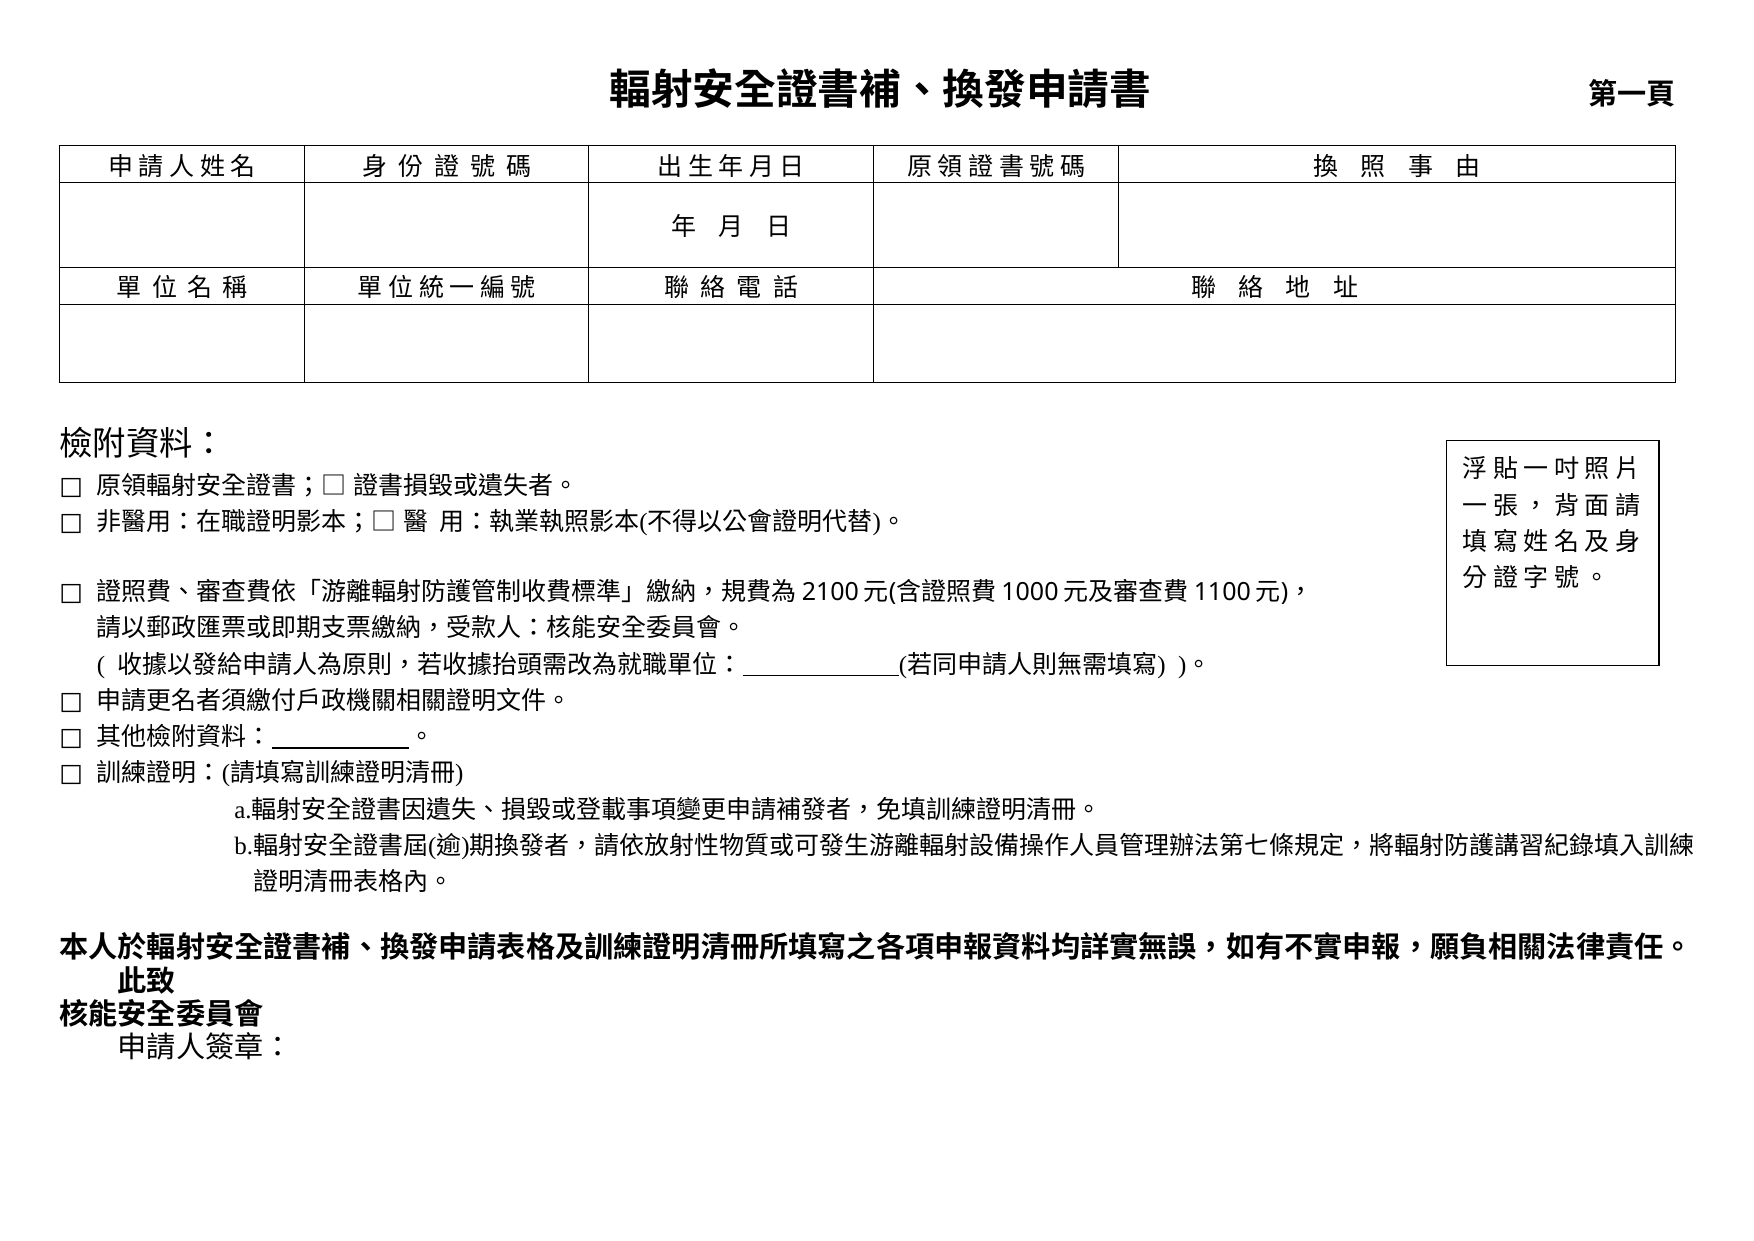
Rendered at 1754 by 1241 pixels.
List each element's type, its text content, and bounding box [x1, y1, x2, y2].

list 其他檢附資料： 。 [59, 717, 1695, 753]
table_cell [874, 305, 1675, 382]
text 浮 貼 一 吋 照 片 一 張 ， 背 面 請 填 寫 姓 名 及 身 分 證 字 號 。 [1462, 449, 1643, 594]
text 本人於輻射安全證書補、換發申請表格及訓練證明清冊所填寫之各項申報資料均詳實無誤，如有不實申報，願負相關法律責任。 [59, 931, 1695, 964]
table_header 申 請 人 姓 名 [60, 146, 304, 182]
table_cell [60, 305, 304, 382]
table_cell 聯 絡 地 址 [874, 268, 1675, 304]
table_cell 單 位 名 稱 [60, 268, 304, 304]
text 請以郵政匯票或即期支票繳納，受款人：核能安全委員會。 [97, 608, 1446, 644]
table_cell [589, 305, 873, 382]
table_header 換 照 事 由 [1119, 146, 1675, 182]
list 非醫用：在職證明影本；□ 醫 用：執業執照影本(不得以公會證明代替)。 [59, 501, 1446, 538]
text 申請人簽章： [59, 1031, 1695, 1064]
table_cell 聯 絡 電 話 [589, 268, 873, 304]
list 原領輻射安全證書；□ 證書損毀或遺失者。 [59, 465, 1446, 501]
list [1660, 465, 1695, 501]
table_cell [305, 183, 588, 267]
list 訓練證明：(請填寫訓練證明清冊) [59, 753, 1695, 789]
table_header 原 領 證 書 號 碼 [874, 146, 1118, 182]
table_cell 單 位 統 一 編 號 [305, 268, 588, 304]
table_header 身 份 證 號 碼 [305, 146, 588, 182]
list 申請更名者須繳付戶政機關相關證明文件。 [59, 680, 1695, 717]
text ( 收據以發給申請人為原則，若收據抬頭需改為就職單位： (若同申請人則無需填寫) )。 [59, 644, 1695, 680]
table_header 出 生 年 月 日 [589, 146, 873, 182]
text 核能安全委員會 [59, 998, 1695, 1031]
table_cell [1119, 183, 1675, 267]
text b.輻射安全證書屆(逾)期換發者，請依放射性物質或可發生游離輻射設備操作人員管理辦法第七條規定，將輻射防護講習紀錄填入訓練證明清冊表格內。 [234, 825, 1695, 898]
text 輻射安全證書補、換發申請書 第一頁 [59, 56, 1695, 116]
text [1660, 608, 1695, 644]
table_cell 年 月 日 [589, 183, 873, 267]
list [1660, 501, 1695, 538]
list [1660, 572, 1695, 608]
text 檢附資料： [1447, 441, 1658, 665]
table_cell [60, 183, 304, 267]
text a.輻射安全證書因遺失、損毀或登載事項變更申請補發者，免填訓練證明清冊。 [184, 789, 1695, 825]
text 檢附資料： [59, 417, 1695, 465]
list 證照費、審查費依「游離輻射防護管制收費標準」繳納，規費為2100元(含證照費1000元及審查費1100元)， [59, 572, 1446, 608]
table_cell [874, 183, 1118, 267]
text 此致 [59, 964, 1695, 998]
table_cell [305, 305, 588, 382]
